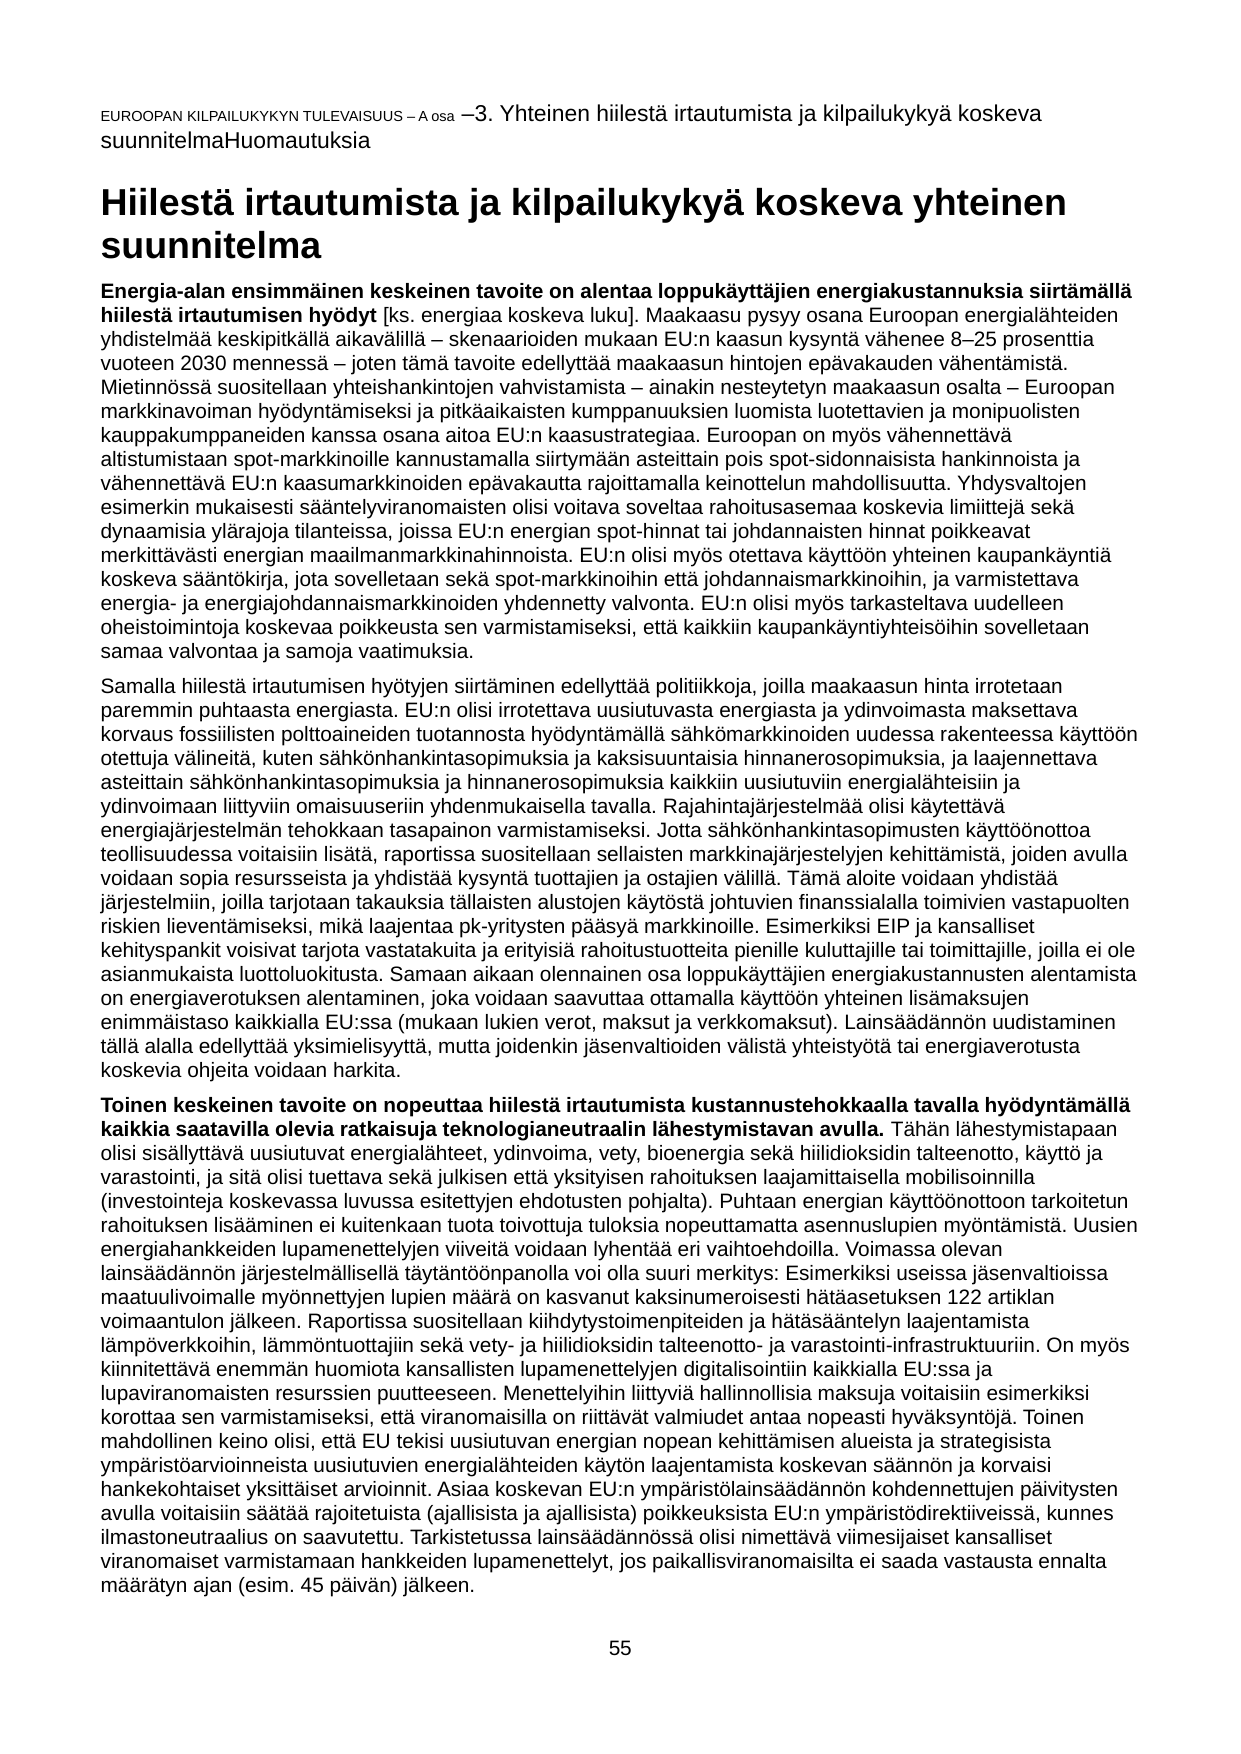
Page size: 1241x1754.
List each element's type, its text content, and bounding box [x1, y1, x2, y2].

text Toinen keskeinen tavoite on nopeuttaa hiilestä irtautumista kustannustehokkaalla tavalla hyödyntämällä kaikkia saatavilla olevia ratkaisuja teknologianeutraalin lähestymistavan avulla. Tähän lähestymistapaan olisi sisällyttävä uusiutuvat energialähteet, ydinvoima, vety, bioenergia sekä hiilidioksidin talteenotto, käyttö ja varastointi, ja sitä olisi tuettava sekä julkisen että yksityisen rahoituksen laajamittaisella mobilisoinnilla (investointeja koskevassa luvussa esitettyjen ehdotusten pohjalta). Puhtaan energian käyttöönottoon tarkoitetun rahoituksen lisääminen ei kuitenkaan tuota toivottuja tuloksia nopeuttamatta asennuslupien myöntämistä. Uusien energiahankkeiden lupamenettelyjen viiveitä voidaan lyhentää eri vaihtoehdoilla. Voimassa olevan lainsäädännön järjestelmällisellä täytäntöönpanolla voi olla suuri merkitys: Esimerkiksi useissa jäsenvaltioissa maatuulivoimalle myönnettyjen lupien määrä on kasvanut kaksinumeroisesti hätäasetuksen 122 artiklan voimaantulon jälkeen. Raportissa suositellaan kiihdytystoimenpiteiden ja hätäsääntelyn laajentamista lämpöverkkoihin, lämmöntuottajiin sekä vety- ja hiilidioksidin talteenotto- ja varastointi-infrastruktuuriin. On myös kiinnitettävä enemmän huomiota kansallisten lupamenettelyjen digitalisointiin kaikkialla EU:ssa ja lupaviranomaisten resurssien puutteeseen. Menettelyihin liittyviä hallinnollisia maksuja voitaisiin esimerkiksi korottaa sen varmistamiseksi, että viranomaisilla on riittävät valmiudet antaa nopeasti hyväksyntöjä. Toinen mahdollinen keino olisi, että EU tekisi uusiutuvan energian nopean kehittämisen alueista ja strategisista ympäristöarvioinneista uusiutuvien energialähteiden käytön laajentamista koskevan säännön ja korvaisi hankekohtaiset yksittäiset arvioinnit. Asiaa koskevan EU:n ympäristölainsäädännön kohdennettujen päivitysten avulla voitaisiin säätää rajoitetuista (ajallisista ja ajallisista) poikkeuksista EU:n ympäristödirektiiveissä, kunnes ilmastoneutraalius on saavutettu. Tarkistetussa lainsäädännössä olisi nimettävä viimesijaiset kansalliset viranomaiset varmistamaan hankkeiden lupamenettelyt, jos paikallisviranomaisilta ei saada vastausta ennalta määrätyn ajan (esim. 45 päivän) jälkeen. [100, 1093, 1140, 1596]
subtitle Hiilestä irtautumista ja kilpailukykyä koskeva yhteinen suunnitelma [100, 180, 1140, 267]
text Energia-alan ensimmäinen keskeinen tavoite on alentaa loppukäyttäjien energiakustannuksia siirtämällä hiilestä irtautumisen hyödyt [ks. energiaa koskeva luku]. Maakaasu pysyy osana Euroopan energialähteiden yhdistelmää keskipitkällä aikavälillä – skenaarioiden mukaan EU:n kaasun kysyntä vähenee 8–25 prosenttia vuoteen 2030 mennessä – joten tämä tavoite edellyttää maakaasun hintojen epävakauden vähentämistä. Mietinnössä suositellaan yhteishankintojen vahvistamista – ainakin nesteytetyn maakaasun osalta – Euroopan markkinavoiman hyödyntämiseksi ja pitkäaikaisten kumppanuuksien luomista luotettavien ja monipuolisten kauppakumppaneiden kanssa osana aitoa EU:n kaasustrategiaa. Euroopan on myös vähennettävä altistumistaan spot-markkinoille kannustamalla siirtymään asteittain pois spot-sidonnaisista hankinnoista ja vähennettävä EU:n kaasumarkkinoiden epävakautta rajoittamalla keinottelun mahdollisuutta. Yhdysvaltojen esimerkin mukaisesti sääntelyviranomaisten olisi voitava soveltaa rahoitusasemaa koskevia limiittejä sekä dynaamisia ylärajoja tilanteissa, joissa EU:n energian spot-hinnat tai johdannaisten hinnat poikkeavat merkittävästi energian maailmanmarkkinahinnoista. EU:n olisi myös otettava käyttöön yhteinen kaupankäyntiä koskeva sääntökirja, jota sovelletaan sekä spot-markkinoihin että johdannaismarkkinoihin, ja varmistettava energia- ja energiajohdannaismarkkinoiden yhdennetty valvonta. EU:n olisi myös tarkasteltava uudelleen oheistoimintoja koskevaa poikkeusta sen varmistamiseksi, että kaikkiin kaupankäyntiyhteisöihin sovelletaan samaa valvontaa ja samoja vaatimuksia. [100, 279, 1140, 662]
text Samalla hiilestä irtautumisen hyötyjen siirtäminen edellyttää politiikkoja, joilla maakaasun hinta irrotetaan paremmin puhtaasta energiasta. EU:n olisi irrotettava uusiutuvasta energiasta ja ydinvoimasta maksettava korvaus fossiilisten polttoaineiden tuotannosta hyödyntämällä sähkömarkkinoiden uudessa rakenteessa käyttöön otettuja välineitä, kuten sähkönhankintasopimuksia ja kaksisuuntaisia hinnanerosopimuksia, ja laajennettava asteittain sähkönhankintasopimuksia ja hinnanerosopimuksia kaikkiin uusiutuviin energialähteisiin ja ydinvoimaan liittyviin omaisuuseriin yhdenmukaisella tavalla. Rajahintajärjestelmää olisi käytettävä energiajärjestelmän tehokkaan tasapainon varmistamiseksi. Jotta sähkönhankintasopimusten käyttöönottoa teollisuudessa voitaisiin lisätä, raportissa suositellaan sellaisten markkinajärjestelyjen kehittämistä, joiden avulla voidaan sopia resursseista ja yhdistää kysyntä tuottajien ja ostajien välillä. Tämä aloite voidaan yhdistää järjestelmiin, joilla tarjotaan takauksia tällaisten alustojen käytöstä johtuvien finanssialalla toimivien vastapuolten riskien lieventämiseksi, mikä laajentaa pk-yritysten pääsyä markkinoille. Esimerkiksi EIP ja kansalliset kehityspankit voisivat tarjota vastatakuita ja erityisiä rahoitustuotteita pienille kuluttajille tai toimittajille, joilla ei ole asianmukaista luottoluokitusta. Samaan aikaan olennainen osa loppukäyttäjien energiakustannusten alentamista on energiaverotuksen alentaminen, joka voidaan saavuttaa ottamalla käyttöön yhteinen lisämaksujen enimmäistaso kaikkialla EU:ssa (mukaan lukien verot, maksut ja verkkomaksut). Lainsäädännön uudistaminen tällä alalla edellyttää yksimielisyyttä, mutta joidenkin jäsenvaltioiden välistä yhteistyötä tai energiaverotusta koskevia ohjeita voidaan harkita. [100, 674, 1140, 1081]
